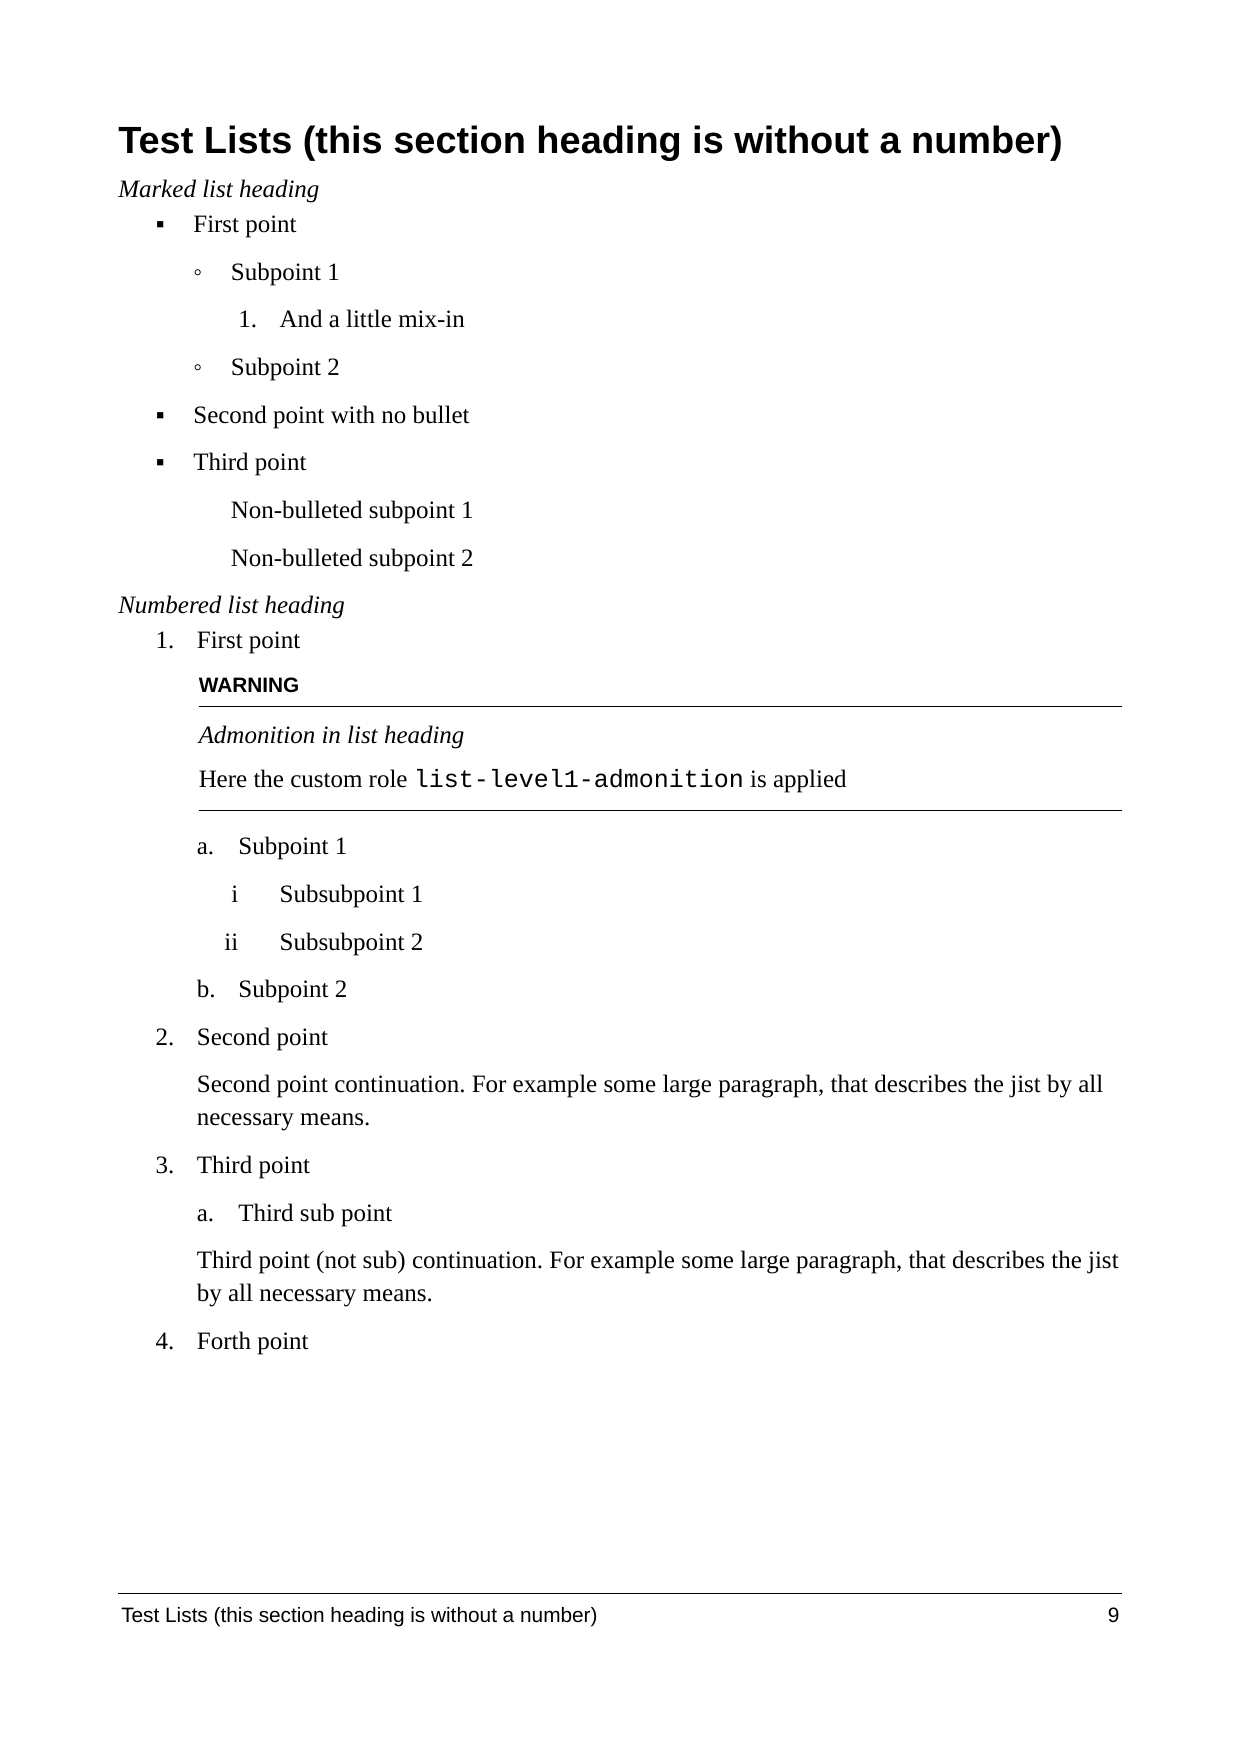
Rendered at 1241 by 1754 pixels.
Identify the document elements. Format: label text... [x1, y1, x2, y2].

list Second point continuation. For example some large paragraph, that describes the jist by all necessary means. [155, 1069, 1122, 1131]
list Subsubpoint 2 [238, 927, 1122, 955]
list Admonition in list heading [198, 721, 1122, 749]
list Second point with no bullet [156, 400, 1122, 428]
subtitle Test Lists (this section heading is without a number) [118, 118, 1122, 162]
list Second point [155, 1022, 1122, 1051]
list Subpoint 2 [197, 974, 1122, 1003]
list Third sub point [197, 1198, 1122, 1226]
list Numbered list heading [118, 591, 1122, 619]
list Third point [155, 1150, 1122, 1179]
list Non-bulleted subpoint 2 [193, 543, 1122, 572]
subtitle Warning [198, 673, 1122, 706]
list Here the custom role list-level1-admonition is applied [198, 764, 1122, 795]
list Third point (not sub) continuation. For example some large paragraph, that describes the jist by all necessary means. [155, 1245, 1122, 1307]
list Subpoint 2 [193, 352, 1122, 381]
list And a little mix-in [238, 304, 1122, 333]
list First point [156, 209, 1122, 238]
list Subsubpoint 1 [238, 879, 1122, 908]
list Subpoint 1 [193, 257, 1122, 286]
list Third point [156, 447, 1122, 476]
list Subpoint 1 [197, 831, 1122, 860]
list Marked list heading [118, 174, 1122, 203]
list First point [155, 625, 1122, 654]
list Non-bulleted subpoint 1 [193, 495, 1122, 524]
list Forth point [155, 1326, 1122, 1354]
